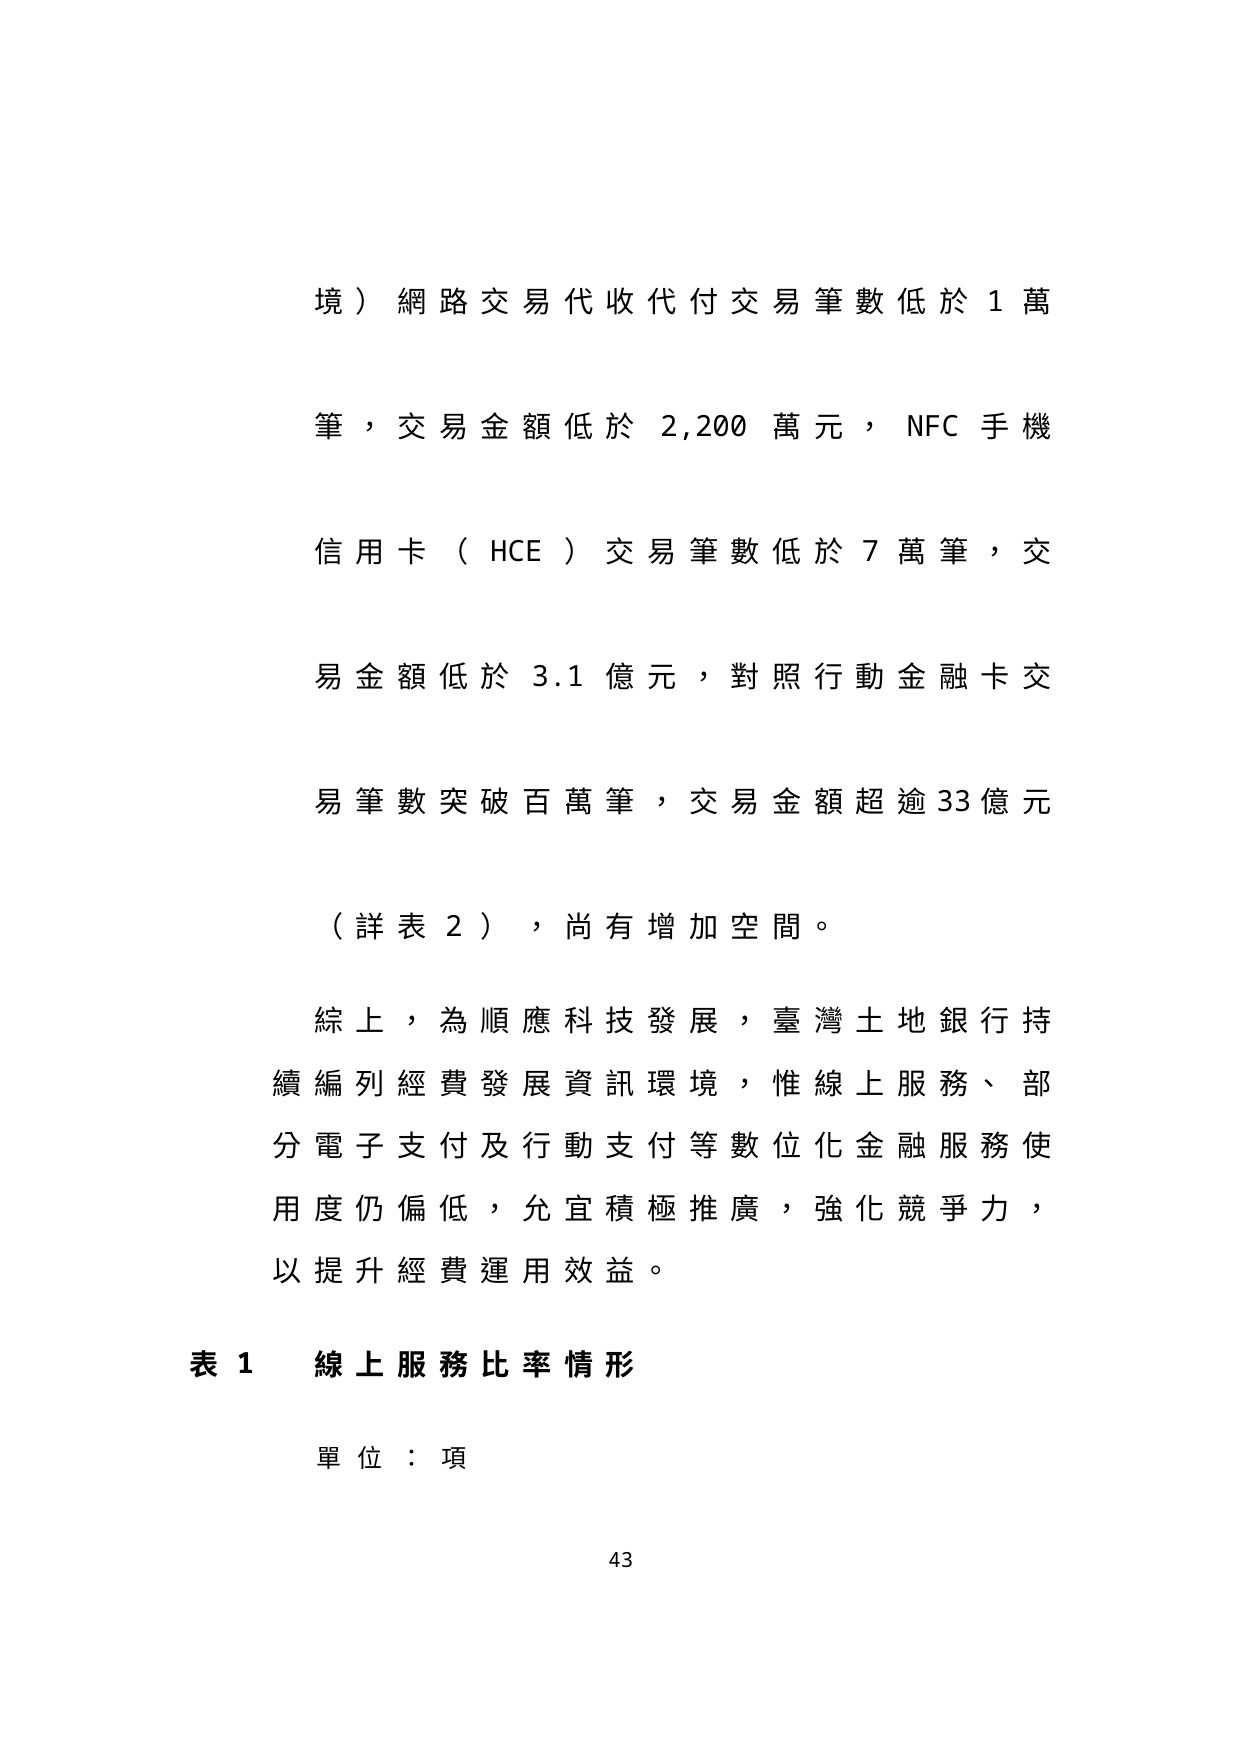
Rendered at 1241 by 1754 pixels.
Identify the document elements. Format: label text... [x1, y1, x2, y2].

text 境）網路交易代收代付交易筆數低於1萬筆，交易金額低於2,200萬元，NFC手機信用卡（HCE）交易筆數低於7萬筆，交易金額低於3.1億元，對照行動金融卡交易筆數突破百萬筆，交易金額超逾33億元（詳表2），尚有增加空間。 [271, 227, 1058, 977]
text 表1 線上服務比率情形 單位：項 [183, 1290, 1061, 1477]
text 綜上，為順應科技發展，臺灣土地銀行持續編列經費發展資訊環境，惟線上服務、部分電子支付及行動支付等數位化金融服務使用度仍偏低，允宜積極推廣，強化競爭力，以提升經費運用效益。 [242, 977, 1058, 1290]
